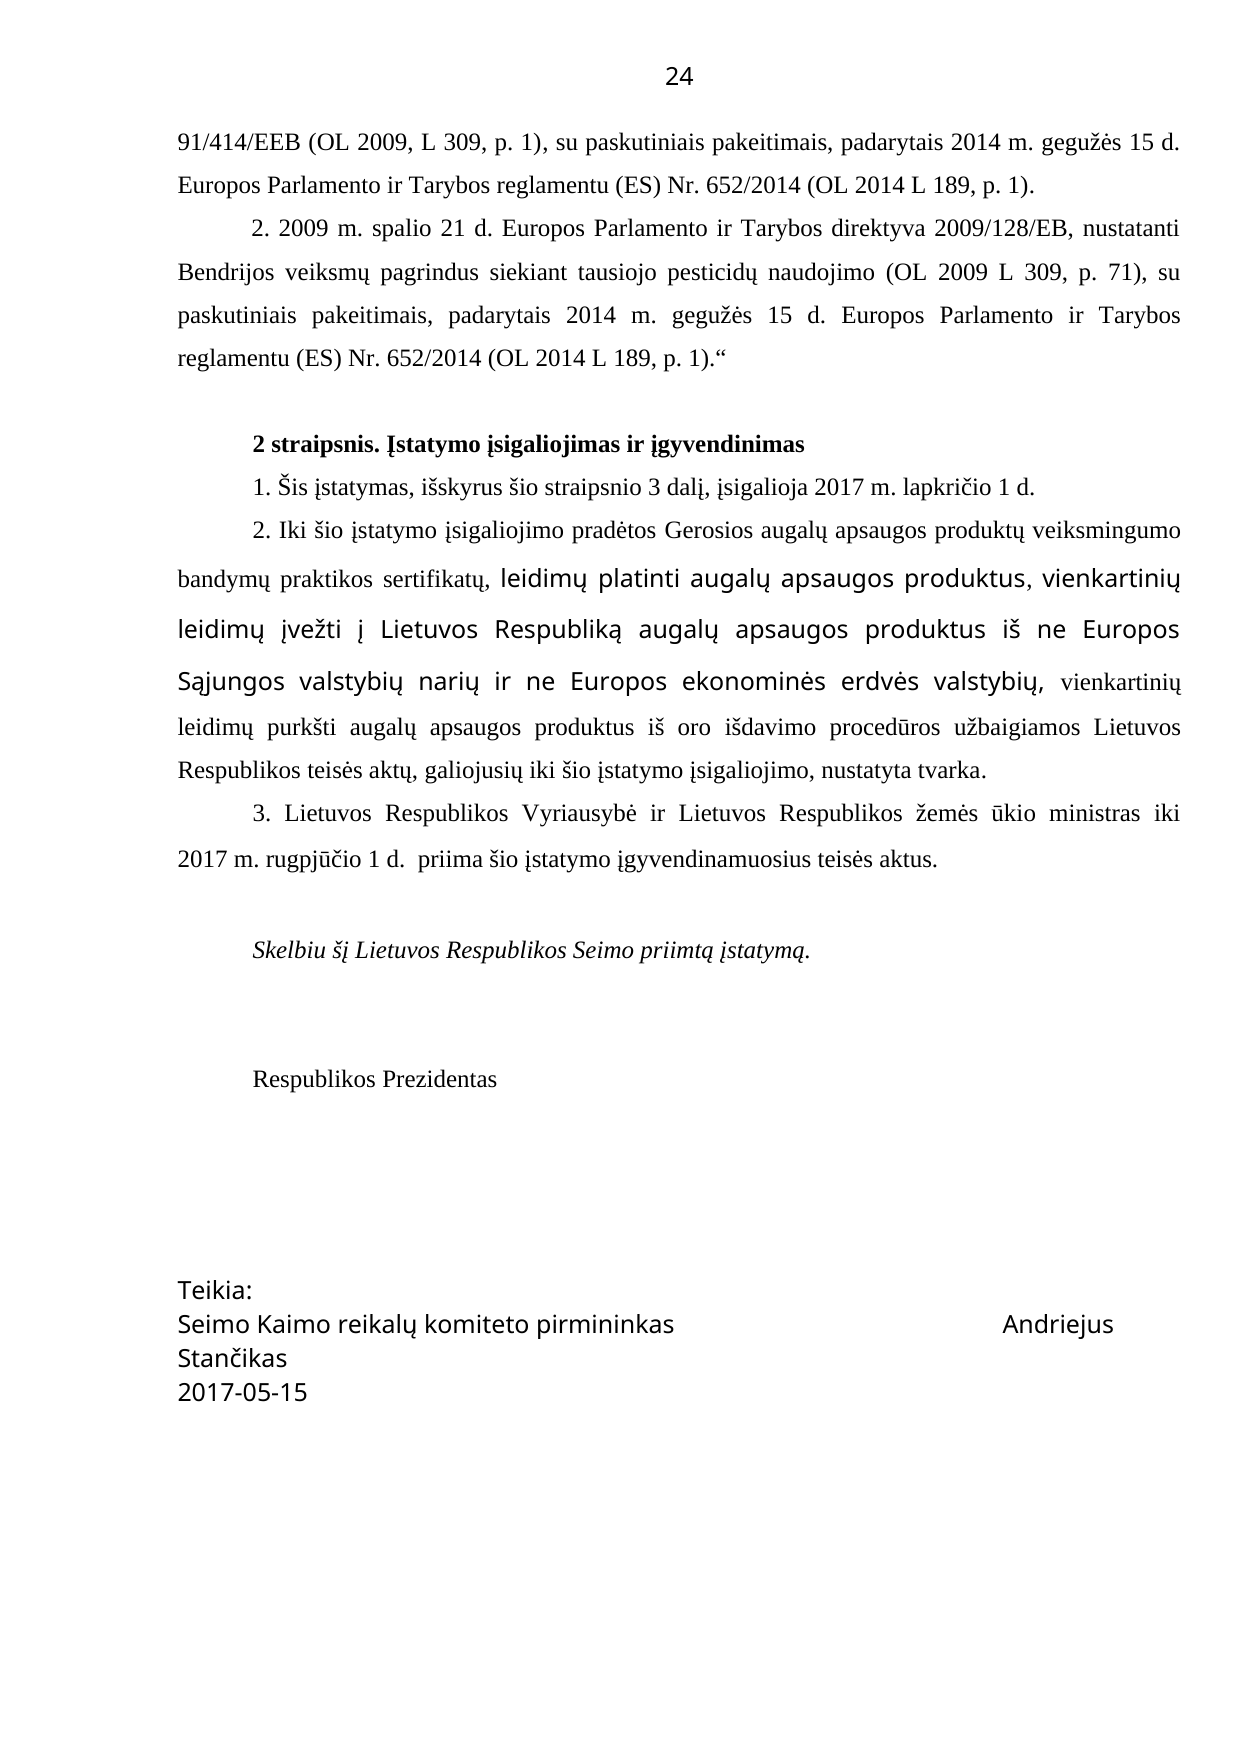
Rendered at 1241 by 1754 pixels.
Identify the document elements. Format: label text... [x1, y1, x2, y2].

text 91/414/EEB (OL 2009, L 309, p. 1), su paskutiniais pakeitimais, padarytais 2014 m. gegužės 15 d. Europos Parlamento ir Tarybos reglamentu (ES) Nr. 652/2014 (OL 2014 L 189, p. 1). [177, 127, 1181, 199]
text 2017-05-15 [177, 1375, 1181, 1409]
text 2. Iki šio įstatymo įsigaliojimo pradėtos Gerosios augalų apsaugos produktų veiksmingumo bandymų praktikos sertifikatų, leidimų platinti augalų apsaugos produktus, vienkartinių leidimų įvežti į Lietuvos Respubliką augalų apsaugos produktus iš ne Europos Sąjungos valstybių narių ir ne Europos ekonominės erdvės valstybių, vienkartinių leidimų purkšti augalų apsaugos produktus iš oro išdavimo procedūros užbaigiamos Lietuvos Respublikos teisės aktų, galiojusių iki šio įstatymo įsigaliojimo, nustatyta tvarka. [177, 515, 1181, 783]
text 3. Lietuvos Respublikos Vyriausybė ir Lietuvos Respublikos žemės ūkio ministras iki 2017 m. rugpjūčio 1 d. priima šio įstatymo įgyvendinamuosius teisės aktus. [177, 798, 1181, 875]
text Respublikos Prezidentas [177, 1064, 1181, 1093]
text Skelbiu šį Lietuvos Respublikos Seimo priimtą įstatymą. [177, 935, 1181, 964]
text 1. Šis įstatymas, išskyrus šio straipsnio 3 dalį, įsigalioja 2017 m. lapkričio 1 d. [177, 472, 1181, 501]
text Teikia: [177, 1273, 1181, 1307]
text 2. 2009 m. spalio 21 d. Europos Parlamento ir Tarybos direktyva 2009/128/EB, nustatanti Bendrijos veiksmų pagrindus siekiant tausiojo pesticidų naudojimo (OL 2009 L 309, p. 71), su paskutiniais pakeitimais, padarytais 2014 m. gegužės 15 d. Europos Parlamento ir Tarybos reglamentu (ES) Nr. 652/2014 (OL 2014 L 189, p. 1).“ [177, 213, 1181, 372]
text Seimo Kaimo reikalų komiteto pirmininkas Andriejus Stančikas [177, 1307, 1181, 1375]
text 2 straipsnis. Įstatymo įsigaliojimas ir įgyvendinimas [177, 429, 1181, 458]
